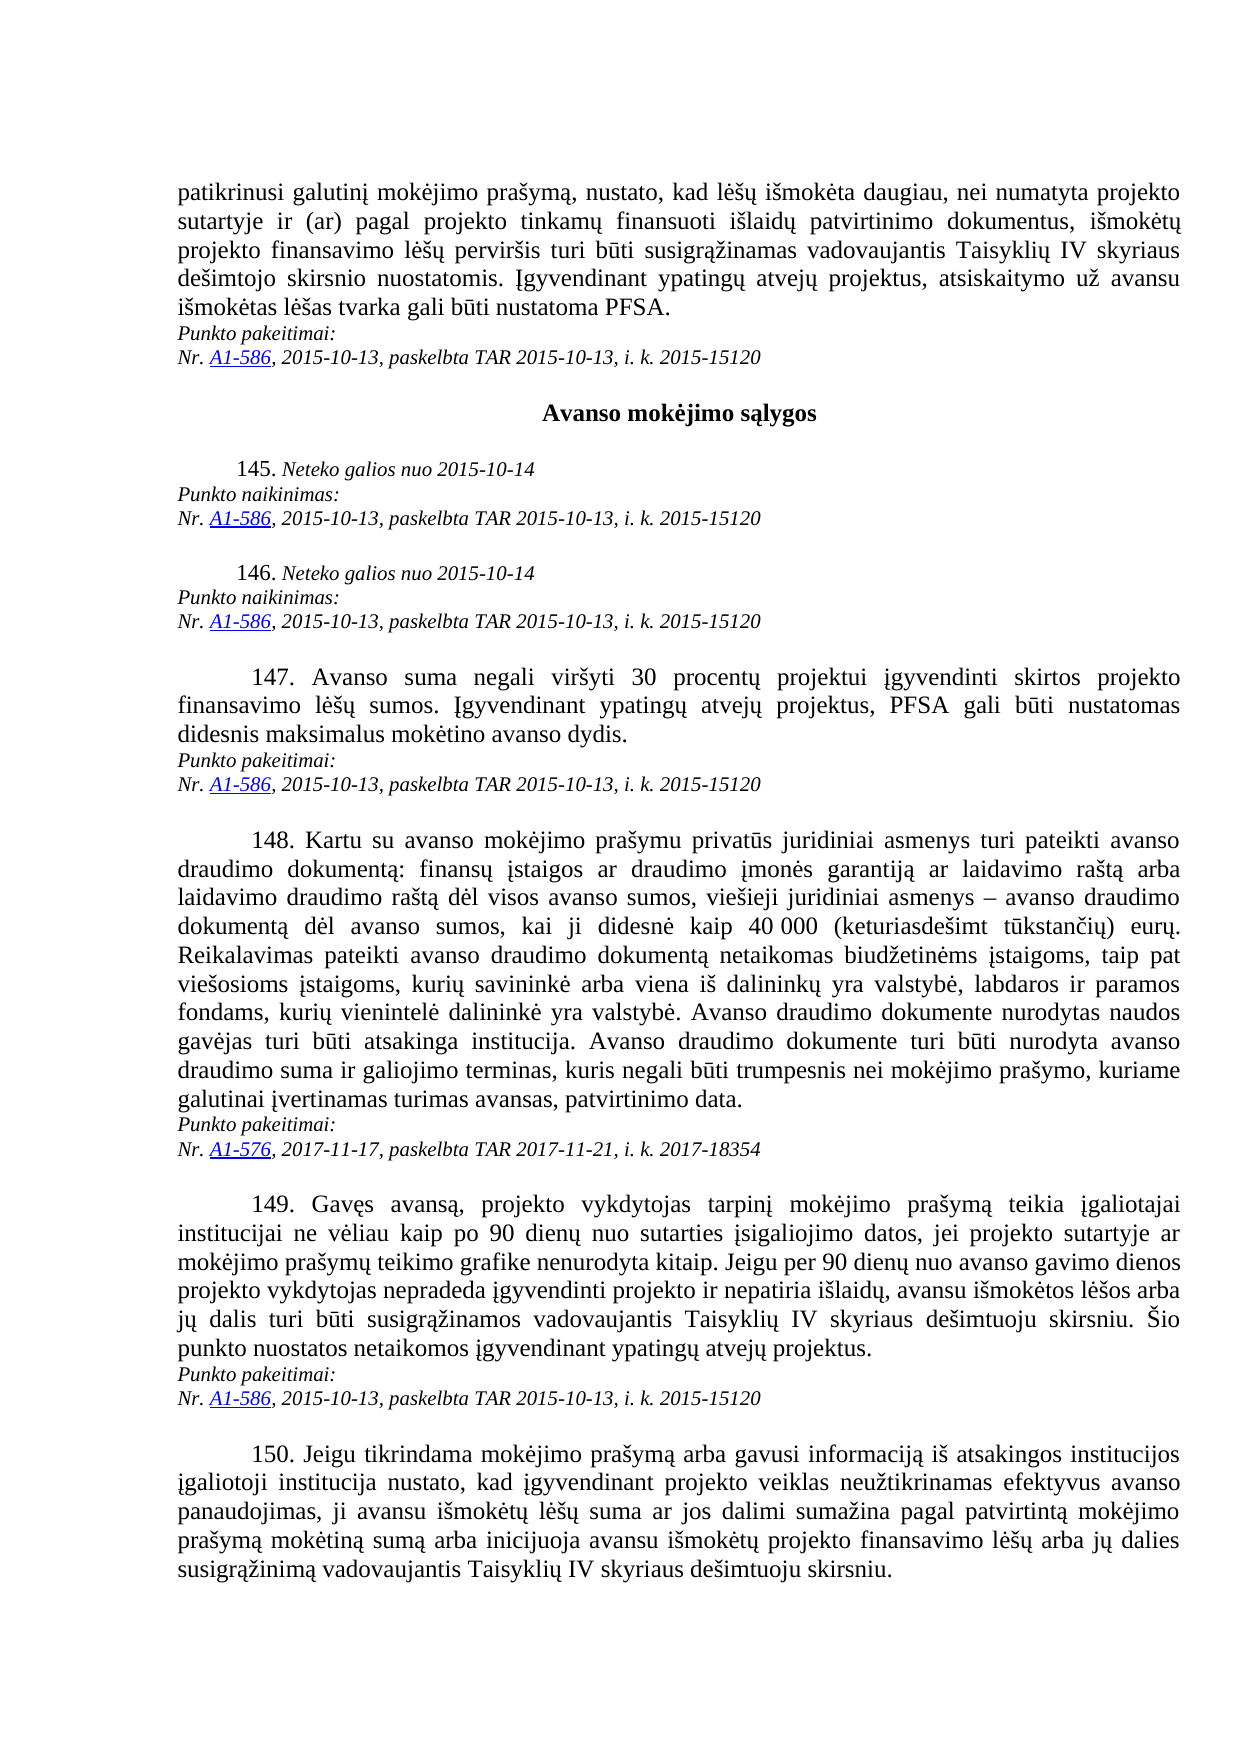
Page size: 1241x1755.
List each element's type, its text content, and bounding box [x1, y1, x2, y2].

text Punkto naikinimas: [177, 482, 1181, 506]
text 147. Avanso suma negali viršyti 30 procentų projektui įgyvendinti skirtos projekto finansavimo lėšų sumos. Įgyvendinant ypatingų atvejų projektus, PFSA gali būti nustatomas didesnis maksimalus mokėtino avanso dydis. [177, 662, 1181, 748]
text Punkto pakeitimai: [177, 748, 1181, 772]
text Nr. A1-586, 2015-10-13, paskelbta TAR 2015-10-13, i. k. 2015-15120 [177, 772, 1181, 796]
text 148. Kartu su avanso mokėjimo prašymu privatūs juridiniai asmenys turi pateikti avanso draudimo dokumentą: finansų įstaigos ar draudimo įmonės garantiją ar laidavimo raštą arba laidavimo draudimo raštą dėl visos avanso sumos, viešieji juridiniai asmenys – avanso draudimo dokumentą dėl avanso sumos, kai ji didesnė kaip 40 000 (keturiasdešimt tūkstančių) eurų. Reikalavimas pateikti avanso draudimo dokumentą netaikomas biudžetinėms įstaigoms, taip pat viešosioms įstaigoms, kurių savininkė arba viena iš dalininkų yra valstybė, labdaros ir paramos fondams, kurių vienintelė dalininkė yra valstybė. Avanso draudimo dokumente nurodytas naudos gavėjas turi būti atsakinga institucija. Avanso draudimo dokumente turi būti nurodyta avanso draudimo suma ir galiojimo terminas, kuris negali būti trumpesnis nei mokėjimo prašymo, kuriame galutinai įvertinamas turimas avansas, patvirtinimo data. [177, 825, 1181, 1112]
text patikrinusi galutinį mokėjimo prašymą, nustato, kad lėšų išmokėta daugiau, nei numatyta projekto sutartyje ir (ar) pagal projekto tinkamų finansuoti išlaidų patvirtinimo dokumentus, išmokėtų projekto finansavimo lėšų perviršis turi būti susigrąžinamas vadovaujantis Taisyklių IV skyriaus dešimtojo skirsnio nuostatomis. Įgyvendinant ypatingų atvejų projektus, atsiskaitymo už avansu išmokėtas lėšas tvarka gali būti nustatoma PFSA. [177, 177, 1181, 321]
text Nr. A1-586, 2015-10-13, paskelbta TAR 2015-10-13, i. k. 2015-15120 [177, 1386, 1181, 1410]
text Nr. A1-576, 2017-11-17, paskelbta TAR 2017-11-21, i. k. 2017-18354 [177, 1136, 1181, 1161]
text Punkto pakeitimai: [177, 1362, 1181, 1386]
text Punkto naikinimas: [177, 585, 1181, 609]
text Nr. A1-586, 2015-10-13, paskelbta TAR 2015-10-13, i. k. 2015-15120 [177, 506, 1181, 530]
text 150. Jeigu tikrindama mokėjimo prašymą arba gavusi informaciją iš atsakingos institucijos įgaliotoji institucija nustato, kad įgyvendinant projekto veiklas neužtikrinamas efektyvus avanso panaudojimas, ji avansu išmokėtų lėšų suma ar jos dalimi sumažina pagal patvirtintą mokėjimo prašymą mokėtiną sumą arba inicijuoja avansu išmokėtų projekto finansavimo lėšų arba jų dalies susigrąžinimą vadovaujantis Taisyklių IV skyriaus dešimtuoju skirsniu. [177, 1439, 1181, 1582]
text Avanso mokėjimo sąlygos [177, 398, 1181, 427]
text Nr. A1-586, 2015-10-13, paskelbta TAR 2015-10-13, i. k. 2015-15120 [177, 609, 1181, 633]
text Punkto pakeitimai: [177, 321, 1181, 345]
text 146. Neteko galios nuo 2015-10-14 [177, 558, 1181, 585]
text 149. Gavęs avansą, projekto vykdytojas tarpinį mokėjimo prašymą teikia įgaliotajai institucijai ne vėliau kaip po 90 dienų nuo sutarties įsigaliojimo datos, jei projekto sutartyje ar mokėjimo prašymų teikimo grafike nenurodyta kitaip. Jeigu per 90 dienų nuo avanso gavimo dienos projekto vykdytojas nepradeda įgyvendinti projekto ir nepatiria išlaidų, avansu išmokėtos lėšos arba jų dalis turi būti susigrąžinamos vadovaujantis Taisyklių IV skyriaus dešimtuoju skirsniu. Šio punkto nuostatos netaikomos įgyvendinant ypatingų atvejų projektus. [177, 1189, 1181, 1362]
text Punkto pakeitimai: [177, 1112, 1181, 1136]
text 145. Neteko galios nuo 2015-10-14 [177, 455, 1181, 482]
text Nr. A1-586, 2015-10-13, paskelbta TAR 2015-10-13, i. k. 2015-15120 [177, 345, 1181, 369]
